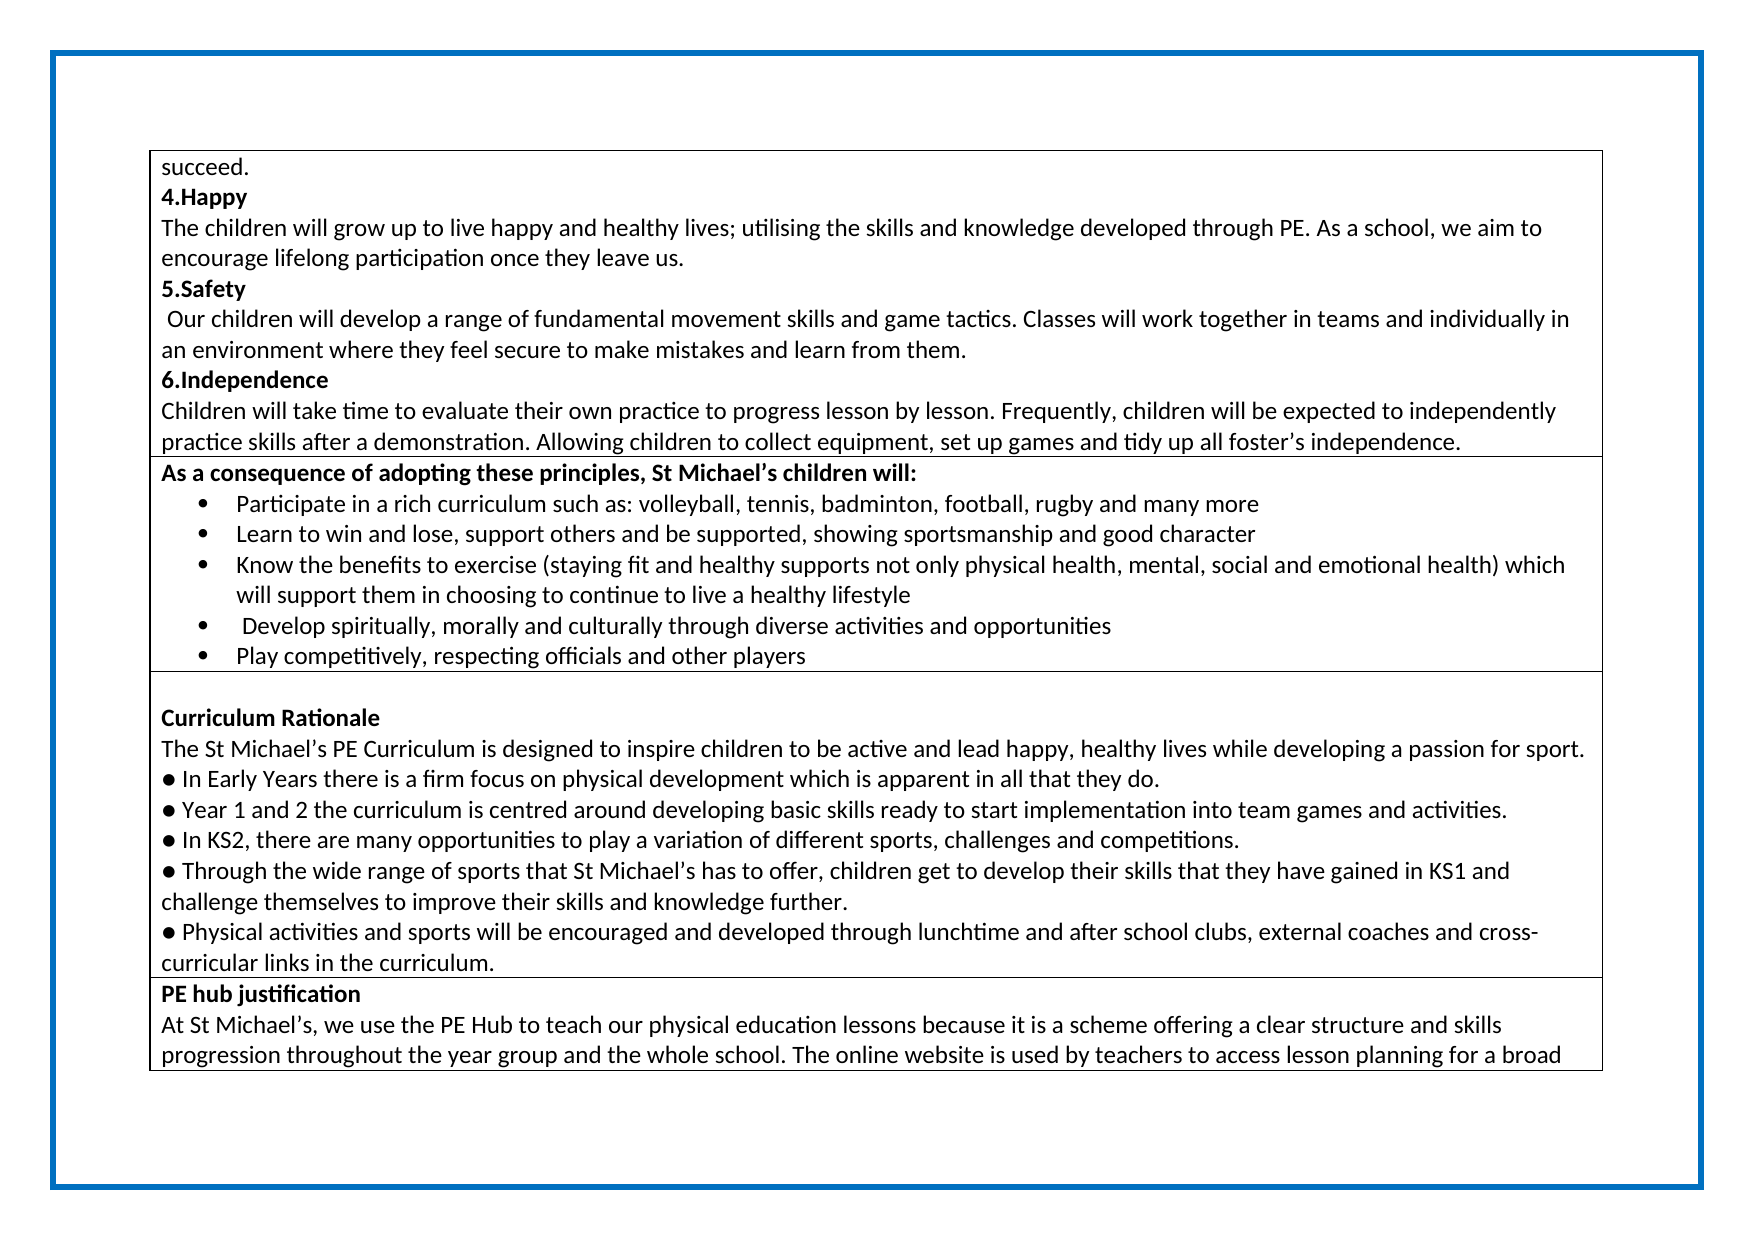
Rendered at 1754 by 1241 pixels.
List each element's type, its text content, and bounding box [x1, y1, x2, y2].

table_cell succeed. 4.Happy The children will grow up to live happy and healthy lives; utilising the skills and knowledge developed through PE. As a school, we aim to encourage lifelong participation once they leave us. 5.Safety Our children will develop a range of fundamental movement skills and game tactics. Classes will work together in teams and individually in an environment where they feel secure to make mistakes and learn from them. 6.Independence Children will take time to evaluate their own practice to progress lesson by lesson. Frequently, children will be expected to independently practice skills after a demonstration. Allowing children to collect equipment, set up games and tidy up all foster’s independence. [151, 151, 1602, 456]
table_cell As a consequence of adopting these principles, St Michael’s children will: Participate in a rich curriculum such as: volleyball, tennis, badminton, football, rugby and many more Learn to win and lose, support others and be supported, showing sportsmanship and good character Know the benefits to exercise (staying fit and healthy supports not only physical health, mental, social and emotional health) which will support them in choosing to continue to live a healthy lifestyle Develop spiritually, morally and culturally through diverse activities and opportunities Play competitively, respecting officials and other players [151, 457, 1602, 671]
table_cell PE hub justification At St Michael’s, we use the PE Hub to teach our physical education lessons because it is a scheme offering a clear structure and skills progression throughout the year group and the whole school. The online website is used by teachers to access lesson planning for a broad [151, 978, 1602, 1070]
table_cell Curriculum Rationale The St Michael’s PE Curriculum is designed to inspire children to be active and lead happy, healthy lives while developing a passion for sport. ● In Early Years there is a firm focus on physical development which is apparent in all that they do. ● Year 1 and 2 the curriculum is centred around developing basic skills ready to start implementation into team games and activities. ● In KS2, there are many opportunities to play a variation of different sports, challenges and competitions. ● Through the wide range of sports that St Michael’s has to offer, children get to develop their skills that they have gained in KS1 and challenge themselves to improve their skills and knowledge further. ● Physical activities and sports will be encouraged and developed through lunchtime and after school clubs, external coaches and cross-curricular links in the curriculum. [151, 672, 1602, 977]
